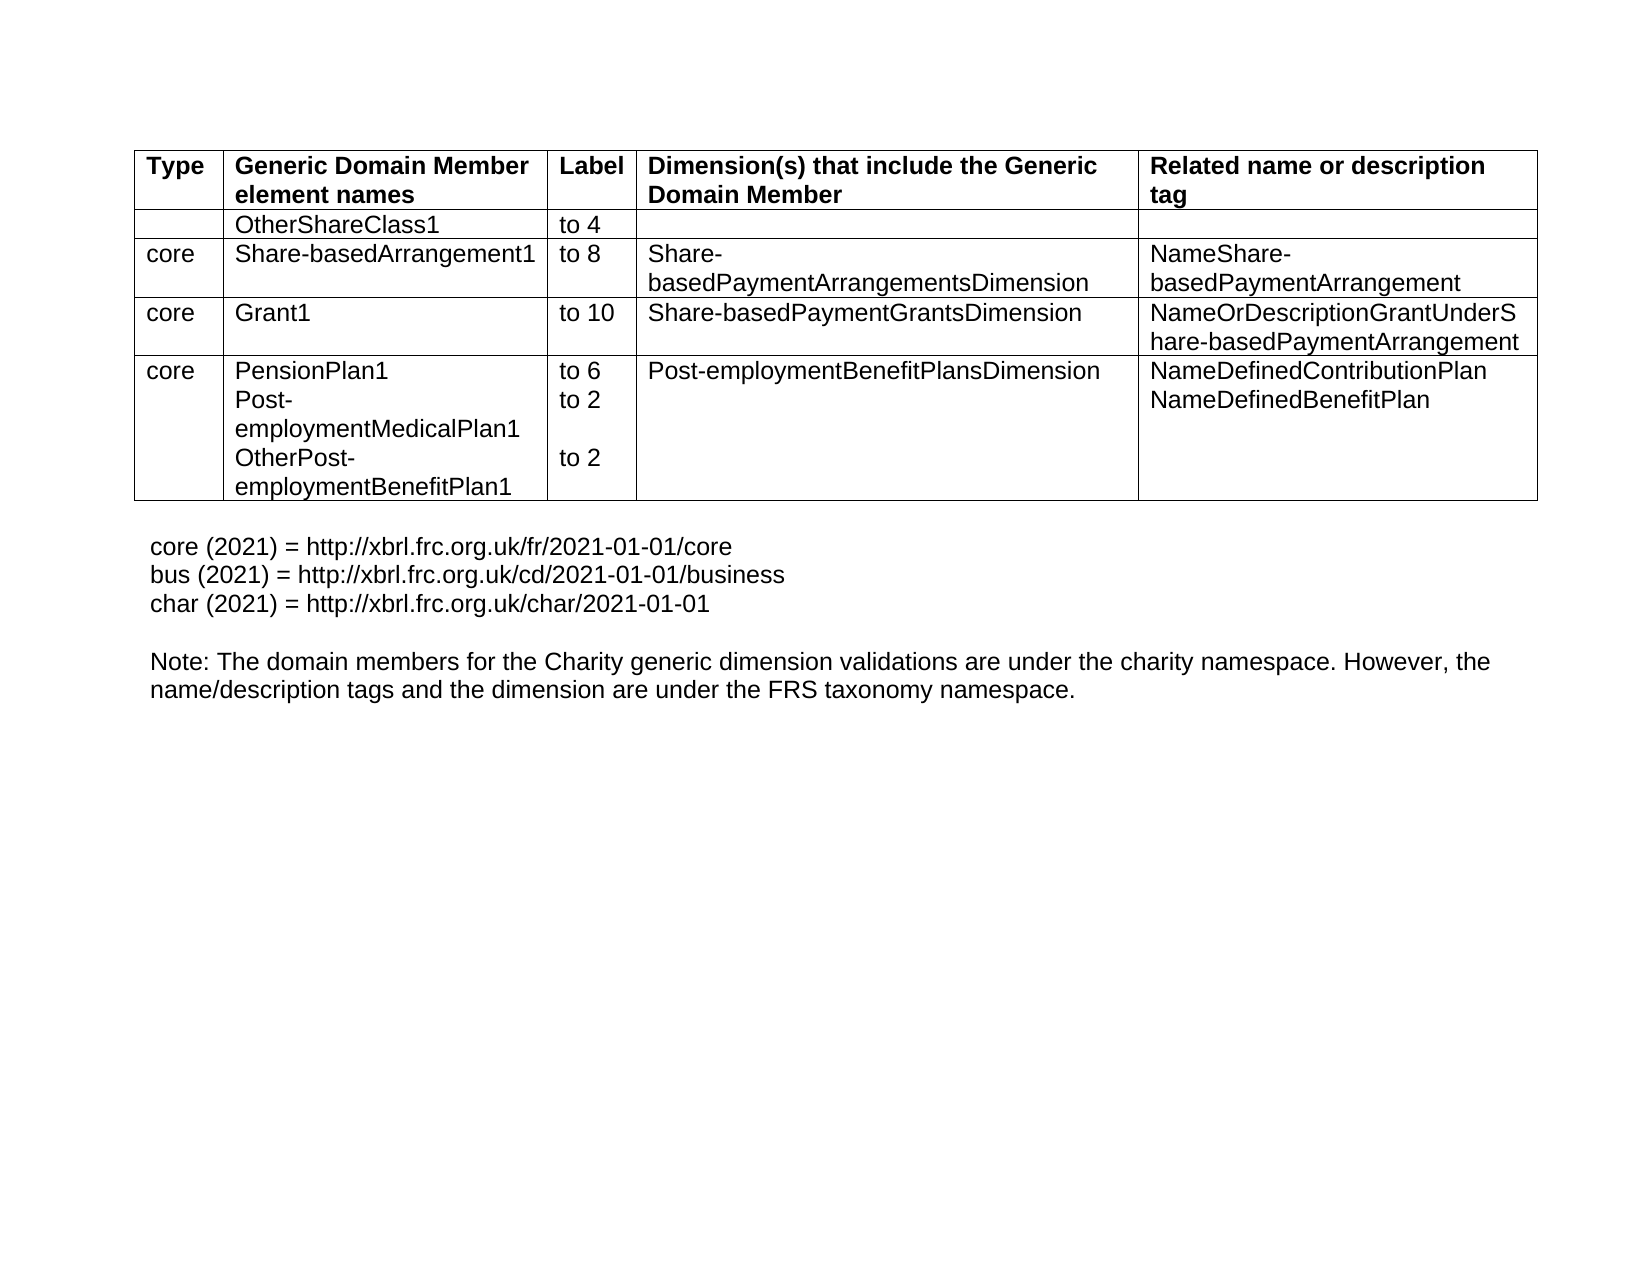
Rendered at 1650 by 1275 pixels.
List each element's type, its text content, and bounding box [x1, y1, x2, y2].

text bus (2021) = http://xbrl.frc.org.uk/cd/2021-01-01/business [150, 561, 1500, 589]
table_cell to 6 to 2 to 2 [548, 356, 636, 500]
table_cell to 8 [548, 239, 636, 297]
table_cell Share-basedArrangement1 [224, 239, 547, 297]
table_cell core [135, 239, 223, 297]
table_cell core [135, 356, 223, 500]
table_cell [135, 210, 223, 238]
table_cell [637, 210, 1138, 238]
table_cell to 10 [548, 298, 636, 355]
text Note: The domain members for the Charity generic dimension validations are under the charity namespace. However, the name/description tags and the dimension are under the FRS taxonomy namespace. [150, 647, 1500, 732]
table_cell NameShare-basedPaymentArrangement [1139, 239, 1537, 297]
table_cell NameOrDescriptionGrantUnderShare-basedPaymentArrangement [1139, 298, 1537, 355]
table_cell PensionPlan1 Post-employmentMedicalPlan1 OtherPost-employmentBenefitPlan1 [224, 356, 547, 500]
table_header Dimension(s) that include the Generic Domain Member [637, 151, 1138, 208]
table_cell OtherShareClass1 [224, 210, 547, 238]
table_cell Share-basedPaymentArrangementsDimension [637, 239, 1138, 297]
table_cell Post-employmentBenefitPlansDimension [637, 356, 1138, 500]
table_cell [1139, 210, 1537, 238]
table_cell Share-basedPaymentGrantsDimension [637, 298, 1138, 355]
table_cell NameDefinedContributionPlan NameDefinedBenefitPlan [1139, 356, 1537, 500]
table_cell to 4 [548, 210, 636, 238]
table_cell core [135, 298, 223, 355]
table_cell Grant1 [224, 298, 547, 355]
table_header Label [548, 151, 636, 208]
table_header Related name or description tag [1139, 151, 1537, 208]
table_header Type [135, 151, 223, 208]
text char (2021) = http://xbrl.frc.org.uk/char/2021-01-01 [150, 589, 1500, 618]
table_header Generic Domain Member element names [224, 151, 547, 208]
text core (2021) = http://xbrl.frc.org.uk/fr/2021-01-01/core [150, 532, 1500, 561]
